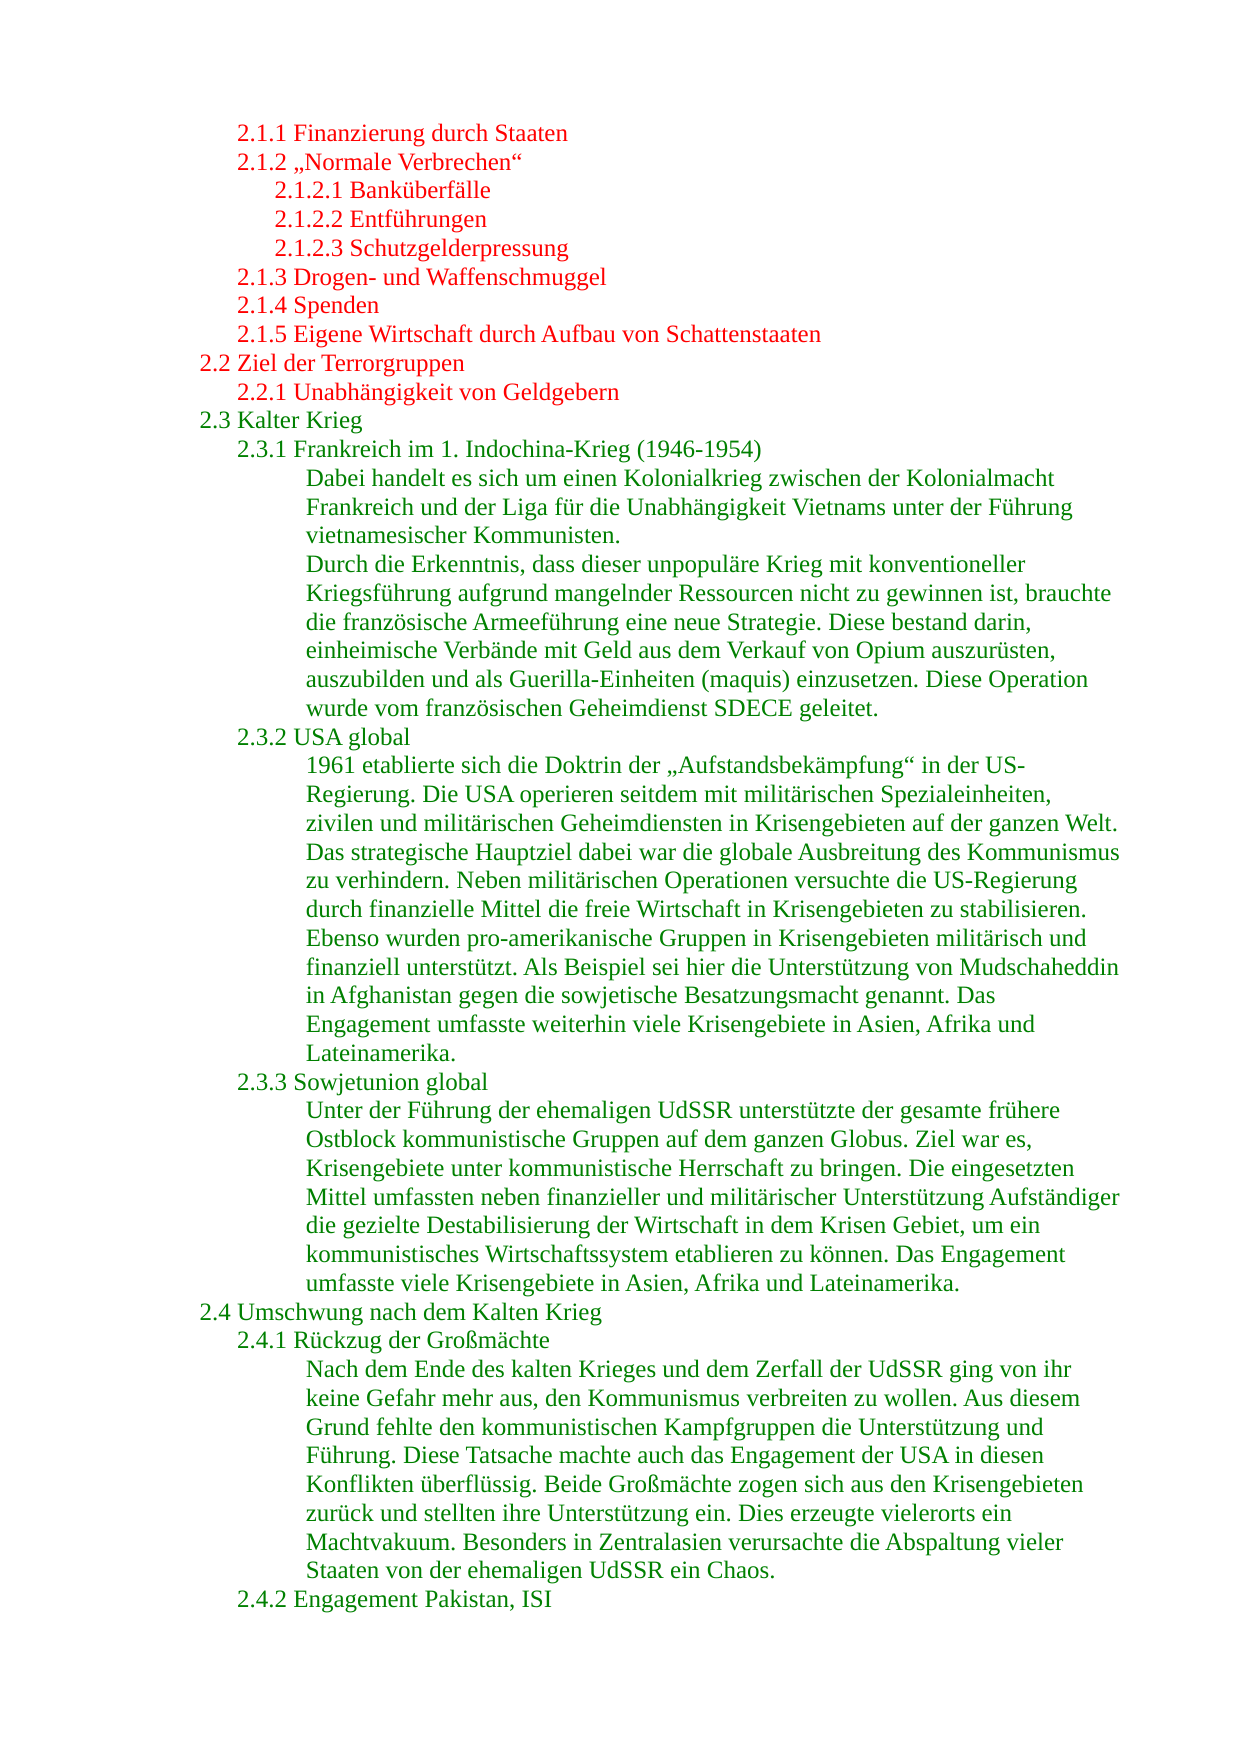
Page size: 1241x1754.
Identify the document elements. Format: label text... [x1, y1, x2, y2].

list Unabhängigkeit von Geldgebern [231, 377, 1122, 406]
list Frankreich im 1. Indochina-Krieg (1946-1954) [231, 434, 1122, 463]
list Kalter Krieg [193, 406, 1122, 434]
list USA global [231, 722, 1122, 751]
list Finanzierung durch Staaten [231, 118, 1122, 147]
list Unter der Führung der ehemaligen UdSSR unterstützte der gesamte frühere Ostblock kommunistische Gruppen auf dem ganzen Globus. Ziel war es, Krisengebiete unter kommunistische Herrschaft zu bringen. Die eingesetzten Mittel umfassten neben finanzieller und militärischer Unterstützung Aufständiger die gezielte Destabilisierung der Wirtschaft in dem Krisen Gebiet, um ein kommunistisches Wirtschaftssystem etablieren zu können. Das Engagement umfasste viele Krisengebiete in Asien, Afrika und Lateinamerika. [268, 1096, 1122, 1297]
list Drogen- und Waffenschmuggel [231, 262, 1122, 291]
list Durch die Erkenntnis, dass dieser unpopuläre Krieg mit konventioneller Kriegsführung aufgrund mangelnder Ressourcen nicht zu gewinnen ist, brauchte die französische Armeeführung eine neue Strategie. Diese bestand darin, einheimische Verbände mit Geld aus dem Verkauf von Opium auszurüsten, auszubilden und als Guerilla-Einheiten (maquis) einzusetzen. Diese Operation wurde vom französischen Geheimdienst SDECE geleitet. [268, 549, 1122, 722]
list Nach dem Ende des kalten Krieges und dem Zerfall der UdSSR ging von ihr keine Gefahr mehr aus, den Kommunismus verbreiten zu wollen. Aus diesem Grund fehlte den kommunistischen Kampfgruppen die Unterstützung und Führung. Diese Tatsache machte auch das Engagement der USA in diesen Konflikten überflüssig. Beide Großmächte zogen sich aus den Krisengebieten zurück und stellten ihre Unterstützung ein. Dies erzeugte vielerorts ein Machtvakuum. Besonders in Zentralasien verursachte die Abspaltung vieler Staaten von der ehemaligen UdSSR ein Chaos. [268, 1354, 1122, 1584]
list Entführungen [268, 204, 1122, 233]
list „Normale Verbrechen“ [231, 147, 1122, 176]
list Banküberfälle [268, 176, 1122, 204]
list Rückzug der Großmächte [231, 1326, 1122, 1354]
list Engagement Pakistan, ISI [231, 1584, 1122, 1613]
list Dabei handelt es sich um einen Kolonialkrieg zwischen der Kolonialmacht Frankreich und der Liga für die Unabhängigkeit Vietnams unter der Führung vietnamesischer Kommunisten. [268, 463, 1122, 549]
list Ziel der Terrorgruppen [193, 348, 1122, 377]
list Umschwung nach dem Kalten Krieg [193, 1297, 1122, 1326]
list 1961 etablierte sich die Doktrin der „Aufstandsbekämpfung“ in der US-Regierung. Die USA operieren seitdem mit militärischen Spezialeinheiten, zivilen und militärischen Geheimdiensten in Krisengebieten auf der ganzen Welt. Das strategische Hauptziel dabei war die globale Ausbreitung des Kommunismus zu verhindern. Neben militärischen Operationen versuchte die US-Regierung durch finanzielle Mittel die freie Wirtschaft in Krisengebieten zu stabilisieren. Ebenso wurden pro-amerikanische Gruppen in Krisengebieten militärisch und finanziell unterstützt. Als Beispiel sei hier die Unterstützung von Mudschaheddin in Afghanistan gegen die sowjetische Besatzungsmacht genannt. Das Engagement umfasste weiterhin viele Krisengebiete in Asien, Afrika und Lateinamerika. [268, 751, 1122, 1067]
list Spenden [231, 291, 1122, 319]
list Eigene Wirtschaft durch Aufbau von Schattenstaaten [231, 319, 1122, 348]
list Schutzgelderpressung [268, 233, 1122, 262]
list Sowjetunion global [231, 1067, 1122, 1096]
